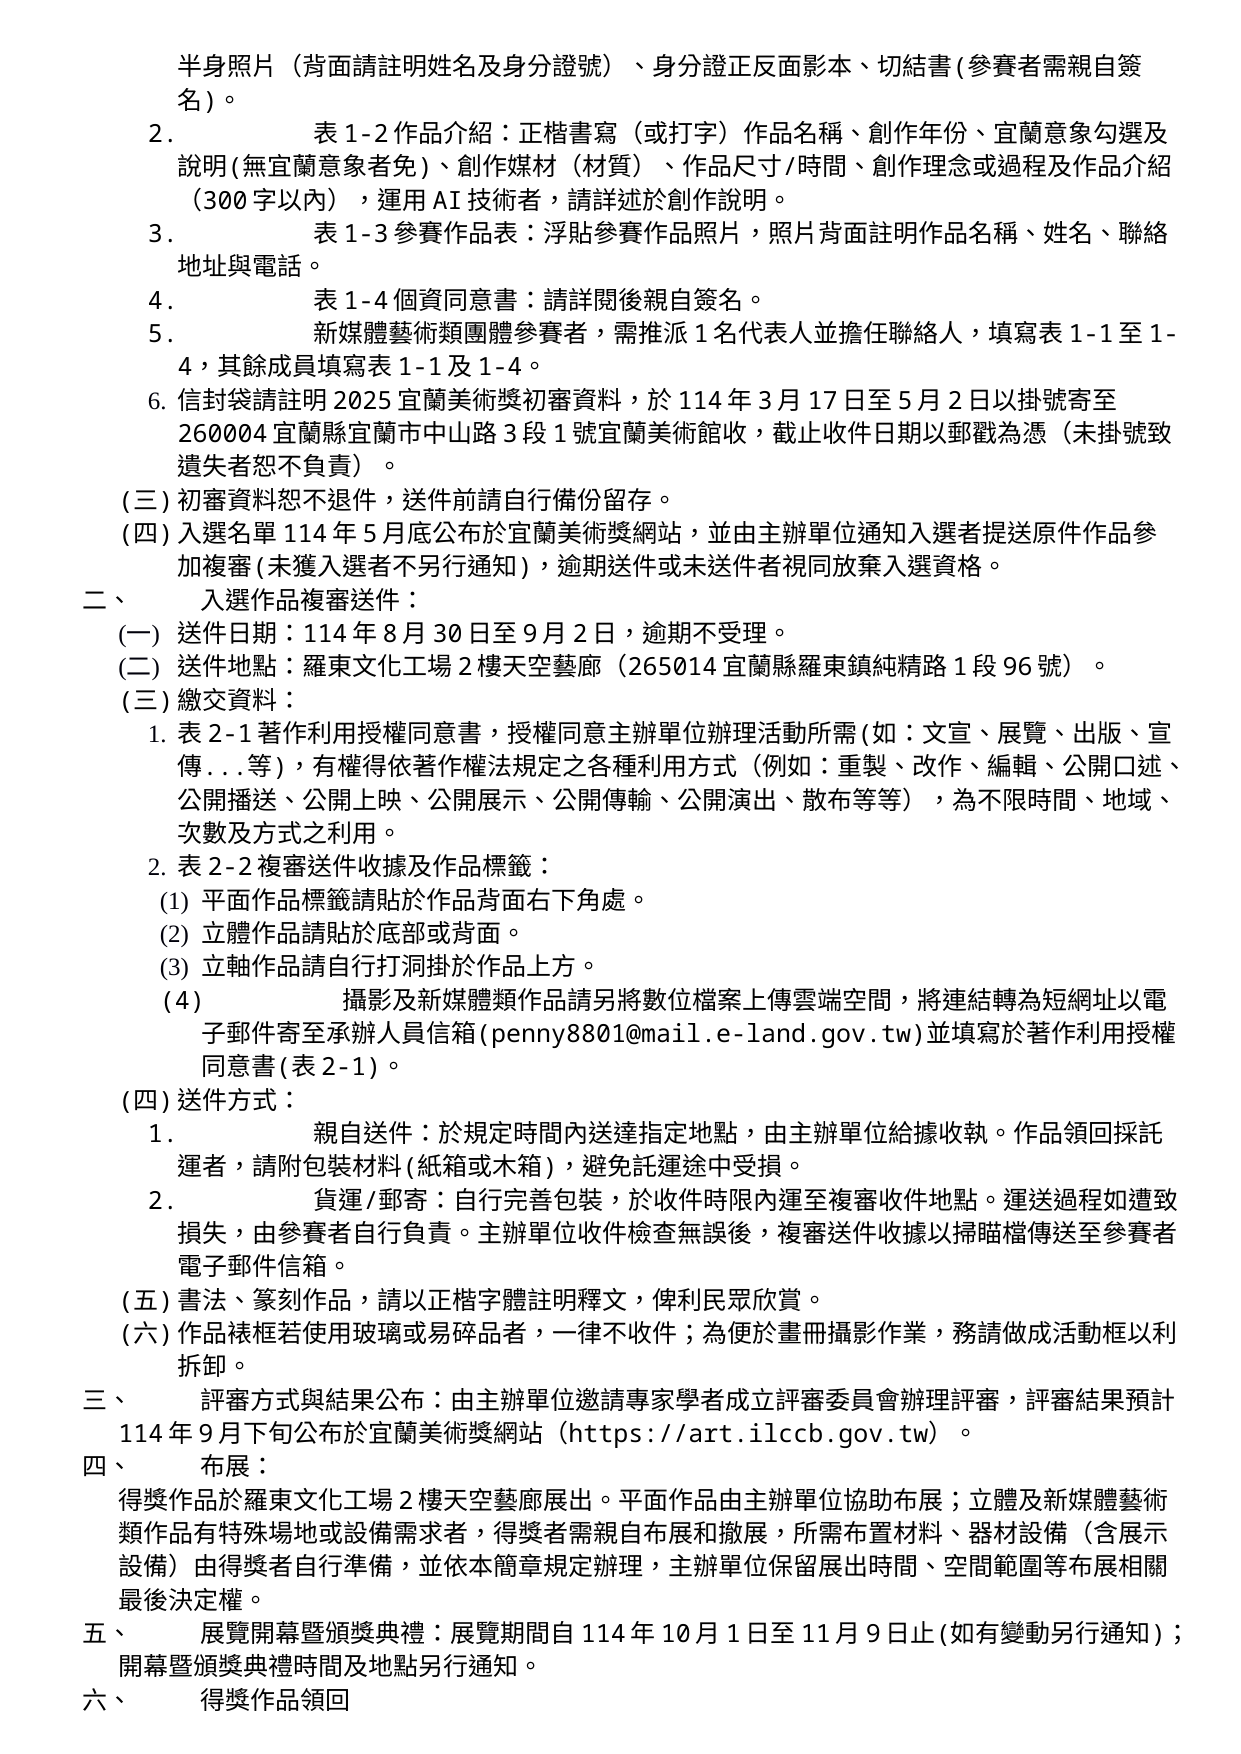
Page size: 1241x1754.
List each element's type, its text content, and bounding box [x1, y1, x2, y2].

list 入選名單114年5月底公布於宜蘭美術獎網站，並由主辦單位通知入選者提送原件作品參加複審(未獲入選者不另行通知)，逾期送件或未送件者視同放棄入選資格。 [118, 516, 1181, 582]
list 入選作品複審送件： [83, 582, 1181, 616]
list 送件地點：羅東文化工場2樓天空藝廊（265014宜蘭縣羅東鎮純精路1段96號）。 [118, 649, 1181, 682]
list 評審方式與結果公布：由主辦單位邀請專家學者成立評審委員會辦理評審，評審結果預計114年9月下旬公布於宜蘭美術獎網站（https://art.ilccb.gov.tw）。 [83, 1382, 1181, 1449]
list 親自送件：於規定時間內送達指定地點，由主辦單位給據收執。作品領回採託運者，請附包裝材料(紙箱或木箱)，避免託運途中受損。 [148, 1116, 1181, 1182]
list 立體作品請貼於底部或背面。 [159, 916, 1181, 949]
list 立軸作品請自行打洞掛於作品上方。 [159, 949, 1181, 982]
text 得獎作品於羅東文化工場2樓天空藝廊展出。平面作品由主辦單位協助布展；立體及新媒體藝術類作品有特殊場地或設備需求者，得獎者需親自布展和撤展，所需布置材料、器材設備（含展示設備）由得獎者自行準備，並依本簡章規定辦理，主辦單位保留展出時間、空間範圍等布展相關最後決定權。 [118, 1482, 1181, 1616]
list 半身照片（背面請註明姓名及身分證號）、身分證正反面影本、切結書(參賽者需親自簽名)。 [148, 49, 1181, 116]
list 展覽開幕暨頒獎典禮：展覽期間自114年10月1日至11月9日止(如有變動另行通知)；開幕暨頒獎典禮時間及地點另行通知。 [83, 1616, 1181, 1682]
list 新媒體藝術類團體參賽者，需推派1名代表人並擔任聯絡人，填寫表1-1至1-4，其餘成員填寫表1-1及1-4。 [148, 316, 1181, 382]
list 表2-1著作利用授權同意書，授權同意主辦單位辦理活動所需(如：文宣、展覽、出版、宣傳...等)，有權得依著作權法規定之各種利用方式（例如：重製、改作、編輯、公開口述、公開播送、公開上映、公開展示、公開傳輸、公開演出、散布等等），為不限時間、地域、次數及方式之利用。 [148, 716, 1181, 849]
list 初審資料恕不退件，送件前請自行備份留存。 [118, 482, 1181, 516]
list 表2-2複審送件收據及作品標籤： [148, 849, 1181, 882]
list 送件方式： [118, 1082, 1181, 1116]
list 繳交資料： [118, 682, 1181, 716]
list 作品裱框若使用玻璃或易碎品者，一律不收件；為便於畫冊攝影作業，務請做成活動框以利拆卸。 [118, 1316, 1181, 1382]
list 平面作品標籤請貼於作品背面右下角處。 [159, 882, 1181, 916]
list 書法、篆刻作品，請以正楷字體註明釋文，俾利民眾欣賞。 [118, 1282, 1181, 1316]
list 表1-3參賽作品表：浮貼參賽作品照片，照片背面註明作品名稱、姓名、聯絡地址與電話。 [148, 216, 1181, 282]
list 攝影及新媒體類作品請另將數位檔案上傳雲端空間，將連結轉為短網址以電子郵件寄至承辦人員信箱(penny8801@mail.e-land.gov.tw)並填寫於著作利用授權同意書(表2-1)。 [159, 982, 1181, 1082]
list 信封袋請註明2025宜蘭美術獎初審資料，於114年3月17日至5月2日以掛號寄至260004宜蘭縣宜蘭市中山路3段1號宜蘭美術館收，截止收件日期以郵戳為憑（未掛號致遺失者恕不負責）。 [148, 382, 1181, 482]
list 表1-2作品介紹：正楷書寫（或打字）作品名稱、創作年份、宜蘭意象勾選及說明(無宜蘭意象者免)、創作媒材（材質）、作品尺寸/時間、創作理念或過程及作品介紹（300字以內），運用AI技術者，請詳述於創作說明。 [148, 116, 1181, 216]
list 表1-4個資同意書：請詳閱後親自簽名。 [148, 282, 1181, 316]
list 布展： [83, 1449, 1181, 1482]
list 得獎作品領回 得獎作品請於114年11月13～15日至展覽地點領回，逾期未領回者，不負保管責任並得逕行處理，領回方式如下： [83, 1682, 1181, 1716]
list 送件日期：114年8月30日至9月2日，逾期不受理。 [118, 616, 1181, 649]
list 貨運/郵寄：自行完善包裝，於收件時限內運至複審收件地點。運送過程如遭致損失，由參賽者自行負責。主辦單位收件檢查無誤後，複審送件收據以掃瞄檔傳送至參賽者電子郵件信箱。 [148, 1182, 1181, 1282]
